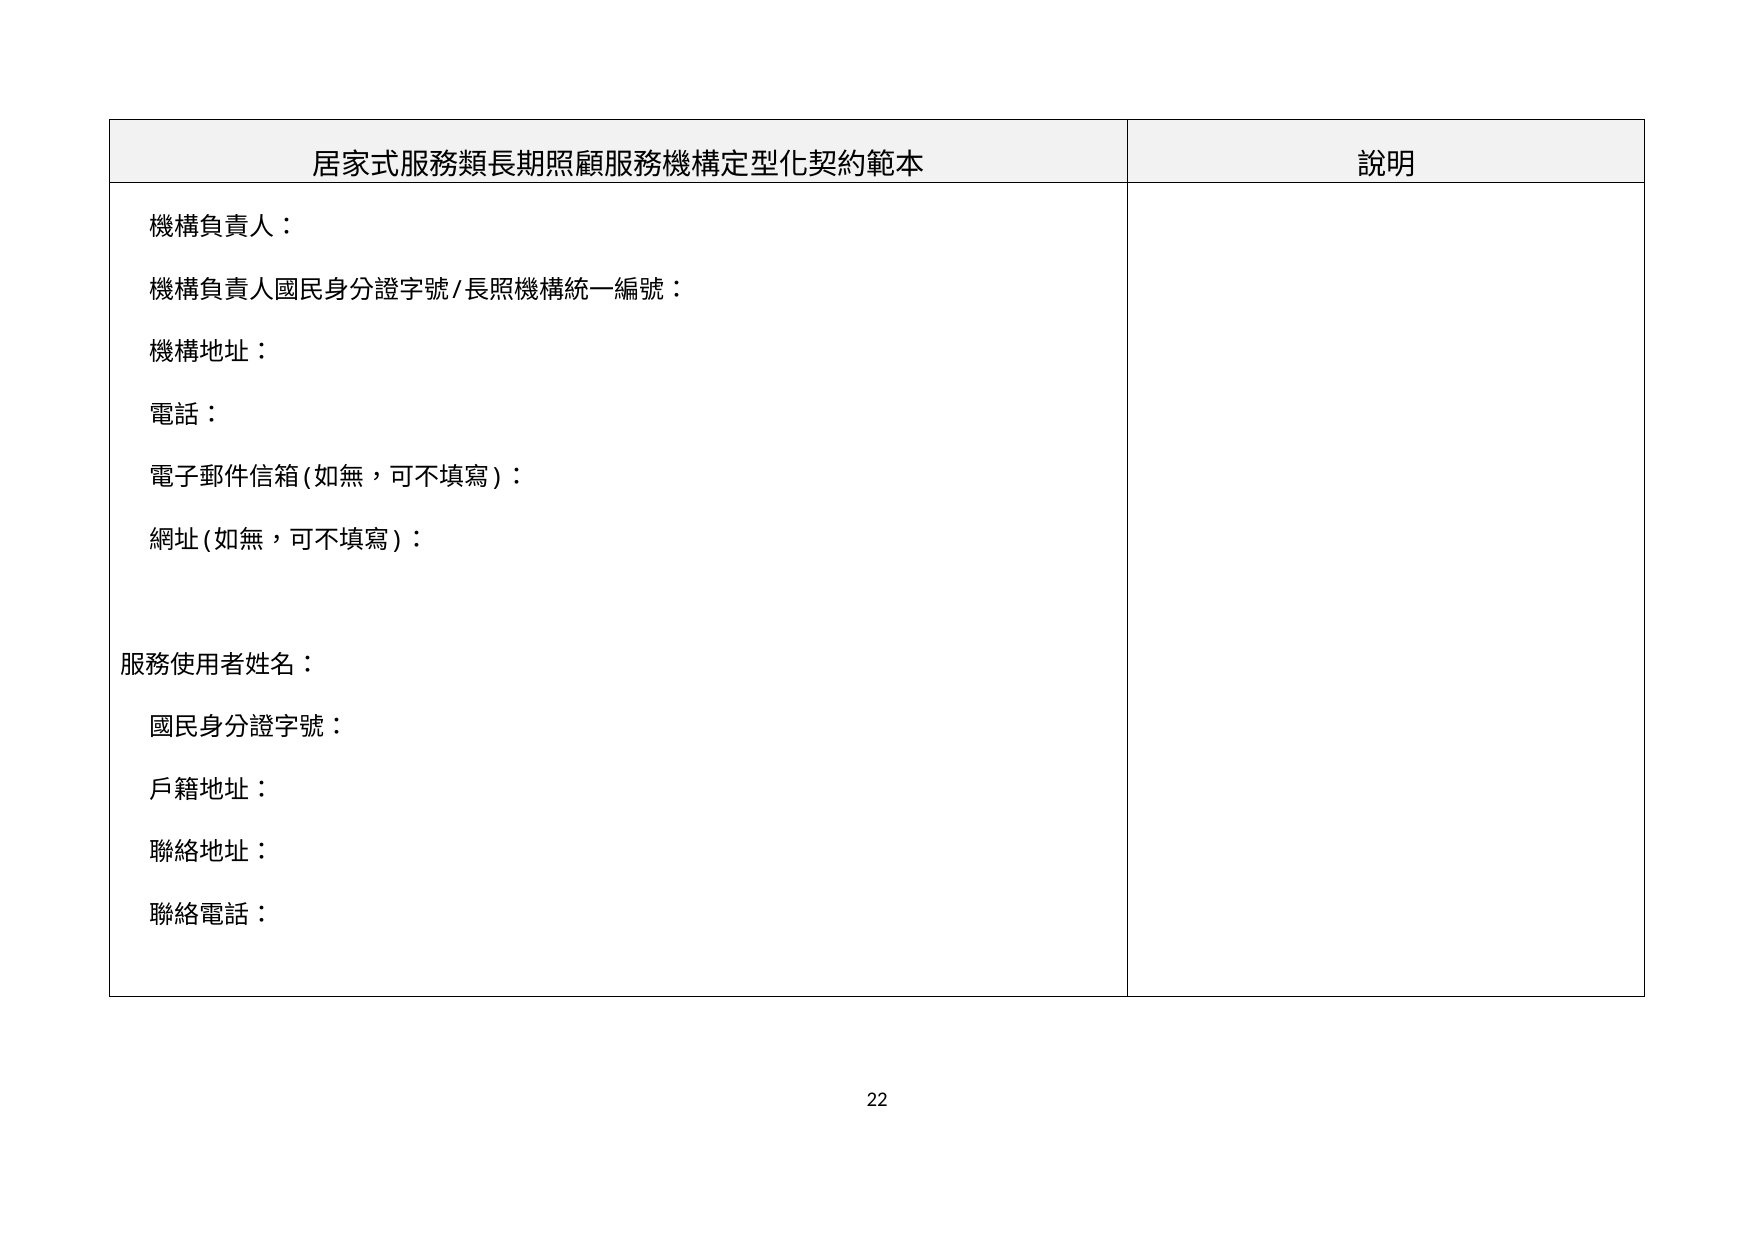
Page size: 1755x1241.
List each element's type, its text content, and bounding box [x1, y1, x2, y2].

table_cell 機構負責人： 機構負責人國民身分證字號/長照機構統一編號： 機構地址： 電話： 電子郵件信箱(如無，可不填寫)： 網址(如無，可不填寫)： 服務使用者姓名： 國民身分證字號： 戶籍地址： 聯絡地址： 聯絡電話： [110, 183, 1127, 996]
table_cell [1128, 183, 1644, 996]
table_header 說明 [1128, 120, 1644, 182]
table_header 居家式服務類長期照顧服務機構定型化契約範本 [110, 120, 1127, 182]
